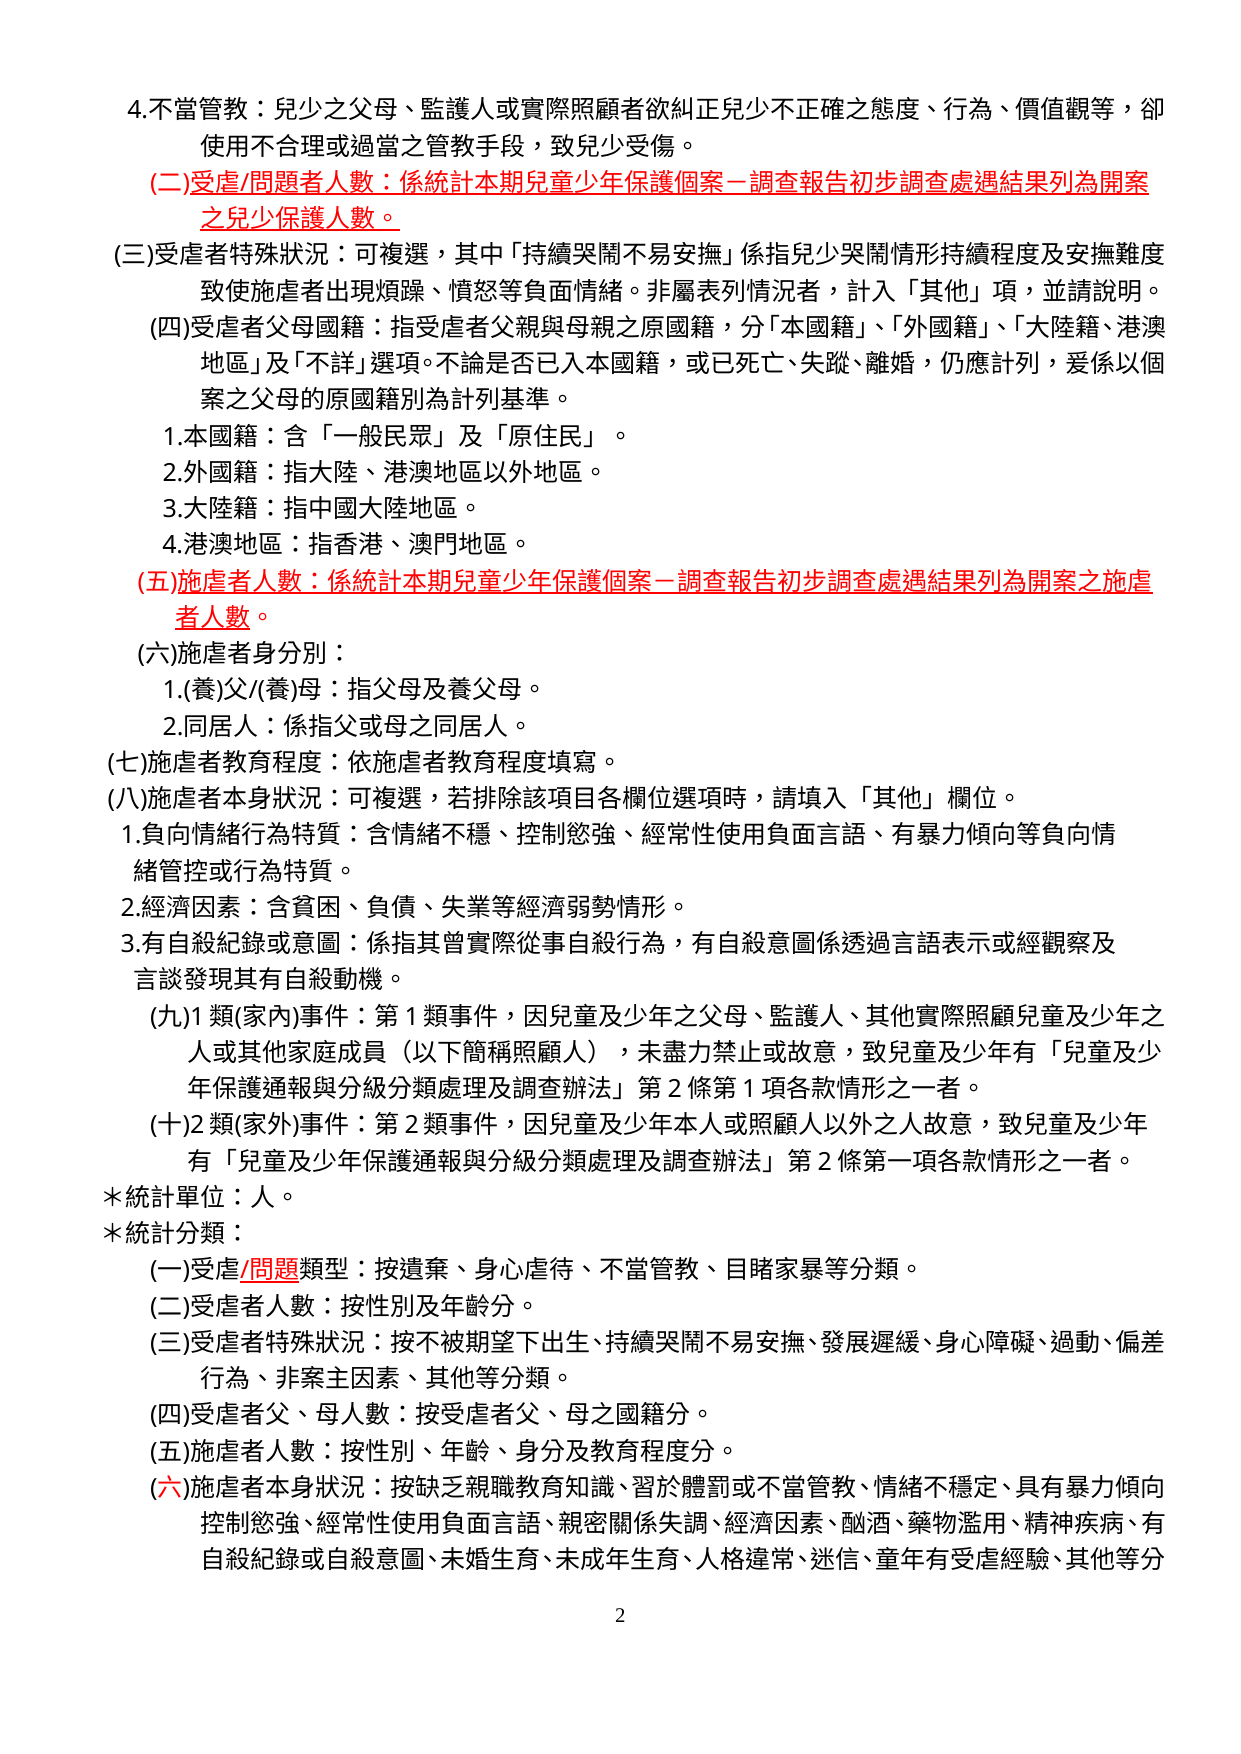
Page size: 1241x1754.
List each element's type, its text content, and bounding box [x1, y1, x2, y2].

text (六)施虐者本身狀況：按缺乏親職教育知識、習於體罰或不當管教、情緒不穩定、具有暴力傾向、控制慾強、經常性使用負面言語、親密關係失調、經濟因素、酗酒、藥物濫用、精神疾病、有自殺紀錄或自殺意圖、未婚生育、未成年生育、人格違常、迷信、童年有受虐經驗、其他等分類。 [150, 1467, 1165, 1576]
text (七)施虐者教育程度：依施虐者教育程度填寫。 [75, 742, 1165, 778]
text (九)1類(家內)事件：第1類事件，因兒童及少年之父母、監護人、其他實際照顧兒童及少年之人或其他家庭成員（以下簡稱照顧人），未盡力禁止或故意，致兒童及少年有「兒童及少年保護通報與分級分類處理及調查辦法」第2條第1項各款情形之一者。 [150, 996, 1165, 1105]
text (二)受虐/問題者人數：係統計本期兒童少年保護個案－調查報告初步調查處遇結果列為開案之兒少保護人數。 [150, 162, 1165, 235]
text 4.港澳地區：指香港、澳門地區。 [162, 525, 1165, 561]
text (三)受虐者特殊狀況：可複選，其中「持續哭鬧不易安撫」係指兒少哭鬧情形持續程度及安撫難度致使施虐者出現煩躁、憤怒等負面情緒。非屬表列情況者，計入「其他」項，並請說明。 [75, 235, 1165, 307]
text (五)施虐者人數：係統計本期兒童少年保護個案－調查報告初步調查處遇結果列為開案之施虐者人數。 [137, 561, 1165, 633]
text (六)施虐者身分別： [137, 633, 1165, 670]
text 2.經濟因素：含貧困、負債、失業等經濟弱勢情形。 [75, 887, 1165, 923]
text (三)受虐者特殊狀況：按不被期望下出生、持續哭鬧不易安撫、發展遲緩、身心障礙、過動、偏差行為、非案主因素、其他等分類。 [150, 1322, 1165, 1395]
text 1.負向情緒行為特質：含情緒不穩、控制慾強、經常性使用負面言語、有暴力傾向等負向情 [75, 815, 1165, 851]
text 言談發現其有自殺動機。 [75, 960, 1165, 996]
text ＊統計單位：人。 [100, 1177, 1165, 1213]
text 2.外國籍：指大陸、港澳地區以外地區。 [162, 452, 1165, 488]
text (五)施虐者人數：按性別、年齡、身分及教育程度分。 [150, 1431, 1165, 1467]
text (十)2類(家外)事件：第2類事件，因兒童及少年本人或照顧人以外之人故意，致兒童及少年有「兒童及少年保護通報與分級分類處理及調查辦法」第2條第一項各款情形之一者。 [150, 1105, 1165, 1177]
text 3.大陸籍：指中國大陸地區。 [162, 488, 1165, 525]
text (二)受虐者人數：按性別及年齡分。 [150, 1286, 1165, 1322]
text 1.本國籍：含「一般民眾」及「原住民」。 [75, 416, 1165, 452]
text 2.同居人：係指父或母之同居人。 [150, 706, 1165, 742]
text 4.不當管教：兒少之父母、監護人或實際照顧者欲糾正兒少不正確之態度、行為、價值觀等，卻使用不合理或過當之管教手段，致兒少受傷。 [75, 90, 1165, 162]
text ＊統計分類： [100, 1213, 1165, 1250]
text (八)施虐者本身狀況：可複選，若排除該項目各欄位選項時，請填入「其他」欄位。 [75, 778, 1165, 815]
text (一)受虐/問題類型：按遺棄、身心虐待、不當管教、目睹家暴等分類。 [150, 1250, 1165, 1286]
text 1.(養)父/(養)母：指父母及養父母。 [150, 670, 1165, 706]
text (四)受虐者父、母人數：按受虐者父、母之國籍分。 [150, 1395, 1165, 1431]
text 緒管控或行為特質。 [75, 851, 1165, 887]
text 3.有自殺紀錄或意圖：係指其曾實際從事自殺行為，有自殺意圖係透過言語表示或經觀察及 [75, 923, 1165, 960]
text (四)受虐者父母國籍：指受虐者父親與母親之原國籍，分「本國籍」、「外國籍」、「大陸籍、港澳地區」及「不詳」選項。不論是否已入本國籍，或已死亡、失蹤、離婚，仍應計列，爰係以個案之父母的原國籍別為計列基準。 [150, 307, 1165, 416]
